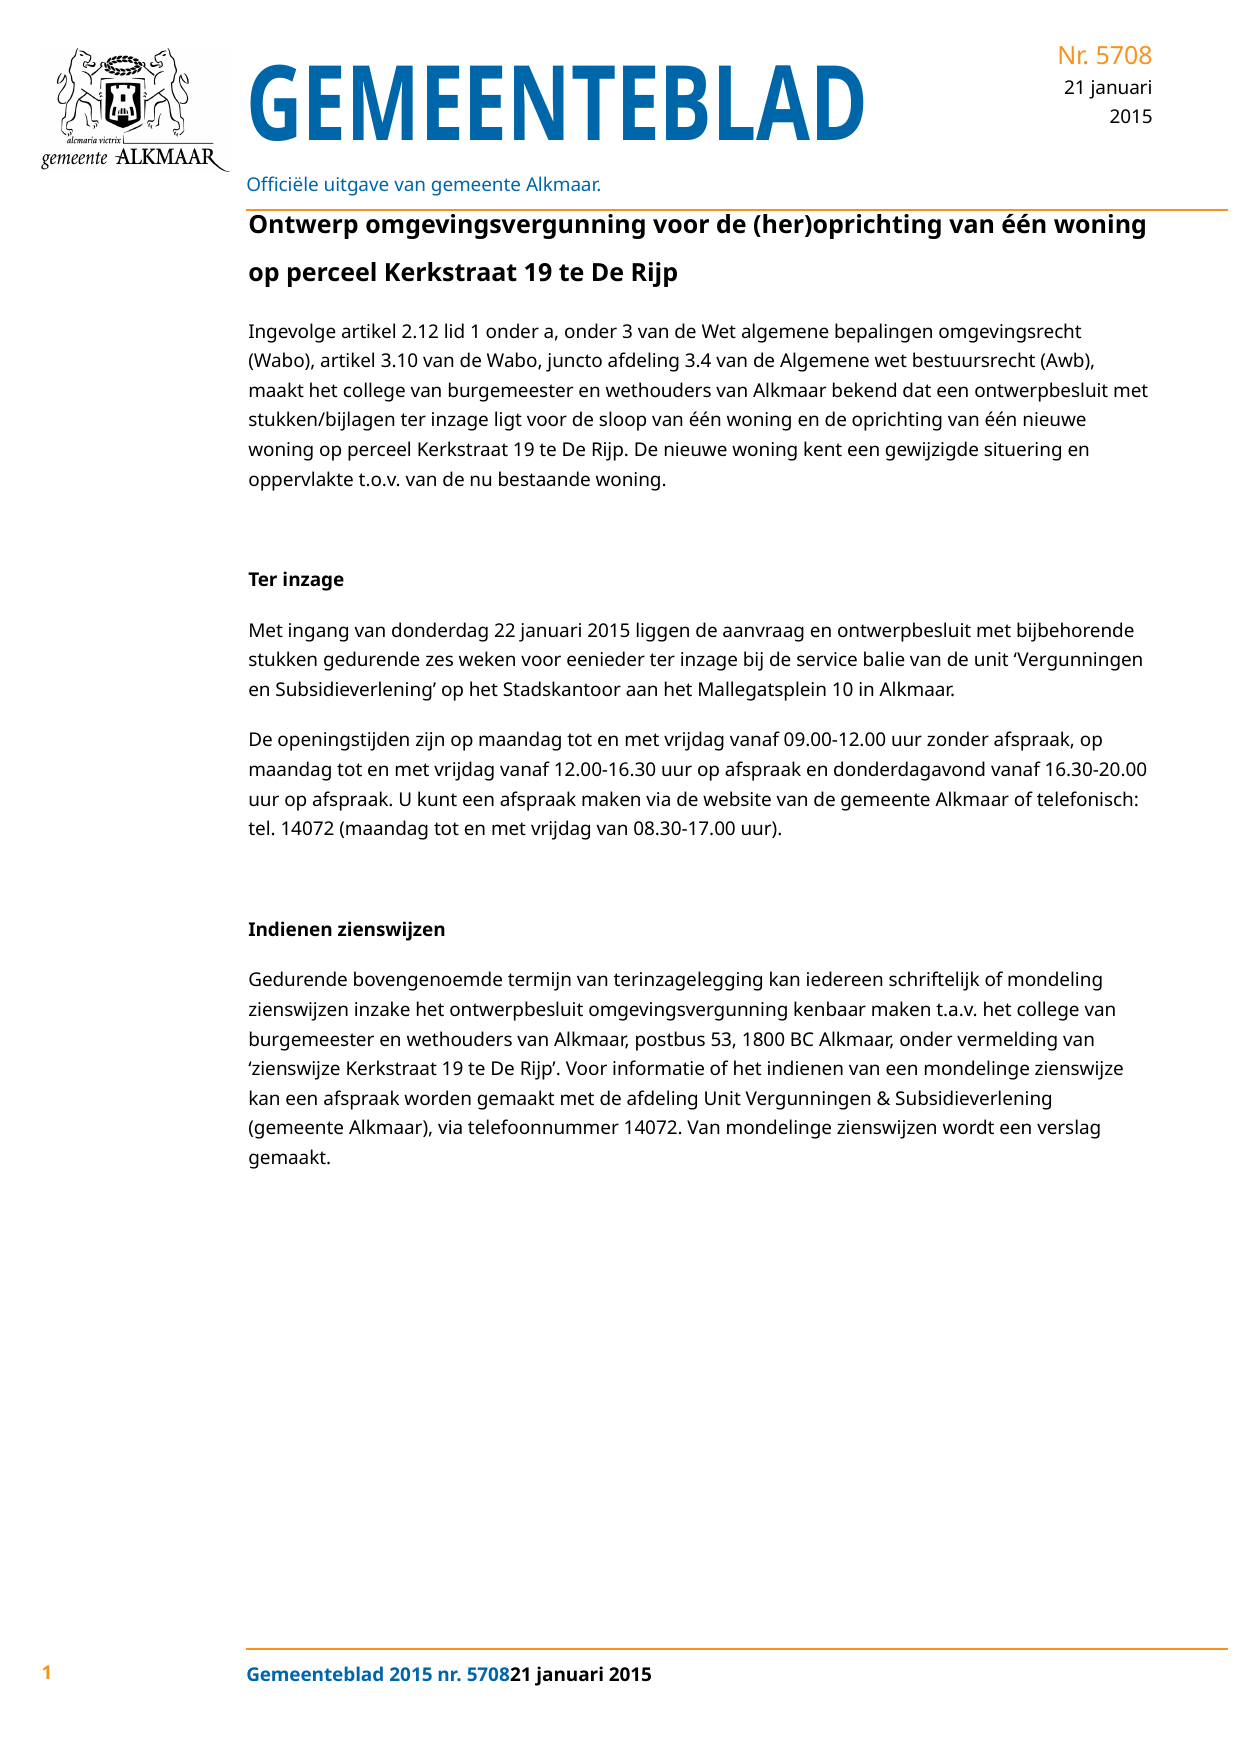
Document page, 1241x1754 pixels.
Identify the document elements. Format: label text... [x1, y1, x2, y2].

text Met ingang van donderdag 22 januari 2015 liggen de aanvraag en ontwerpbesluit met bijbehorende stukken gedurende zes weken voor eenieder ter inzage bij de service balie van de unit ‘Vergunningen en Subsidieverlening’ op het Stadskantoor aan het Mallegatsplein 10 in Alkmaar. [248, 617, 1152, 702]
picture [41, 47, 231, 172]
text Gedurende bovengenoemde termijn van terinzagelegging kan iedereen schriftelijk of mondeling zienswijzen inzake het ontwerpbesluit omgevingsvergunning kenbaar maken t.a.v. het college van burgemeester en wethouders van Alkmaar, postbus 53, 1800 BC Alkmaar, onder vermelding van ‘zienswijze Kerkstraat 19 te De Rijp’. Voor informatie of het indienen van een mondelinge zienswijze kan een afspraak worden gemaakt met de afdeling Unit Vergunningen & Subsidieverlening (gemeente Alkmaar), via telefoonnummer 14072. Van mondelinge zienswijzen wordt een verslag gemaakt. [248, 967, 1152, 1170]
text De openingstijden zijn op maandag tot en met vrijdag vanaf 09.00-12.00 uur zonder afspraak, op maandag tot en met vrijdag vanaf 12.00-16.30 uur op afspraak en donderdagavond vanaf 16.30-20.00 uur op afspraak. U kunt een afspraak maken via de website van de gemeente Alkmaar of telefonisch: tel. 14072 (maandag tot en met vrijdag van 08.30-17.00 uur). [248, 727, 1152, 841]
text Indienen zienswijzen [248, 916, 1152, 942]
text Ingevolge artikel 2.12 lid 1 onder a, onder 3 van de Wet algemene bepalingen omgevingsrecht (Wabo), artikel 3.10 van de Wabo, juncto afdeling 3.4 van de Algemene wet bestuursrecht (Awb), maakt het college van burgemeester en wethouders van Alkmaar bekend dat een ontwerpbesluit met stukken/bijlagen ter inzage ligt voor de sloop van één woning en de oprichting van één nieuwe woning op perceel Kerkstraat 19 te De Rijp. De nieuwe woning kent een gewijzigde situering en oppervlakte t.o.v. van de nu bestaande woning. [248, 318, 1152, 492]
text Ontwerp omgevingsvergunning voor de (her)oprichting van één woning op perceel Kerkstraat 19 te De Rijp [248, 211, 1152, 288]
text Ter inzage [248, 567, 1152, 592]
